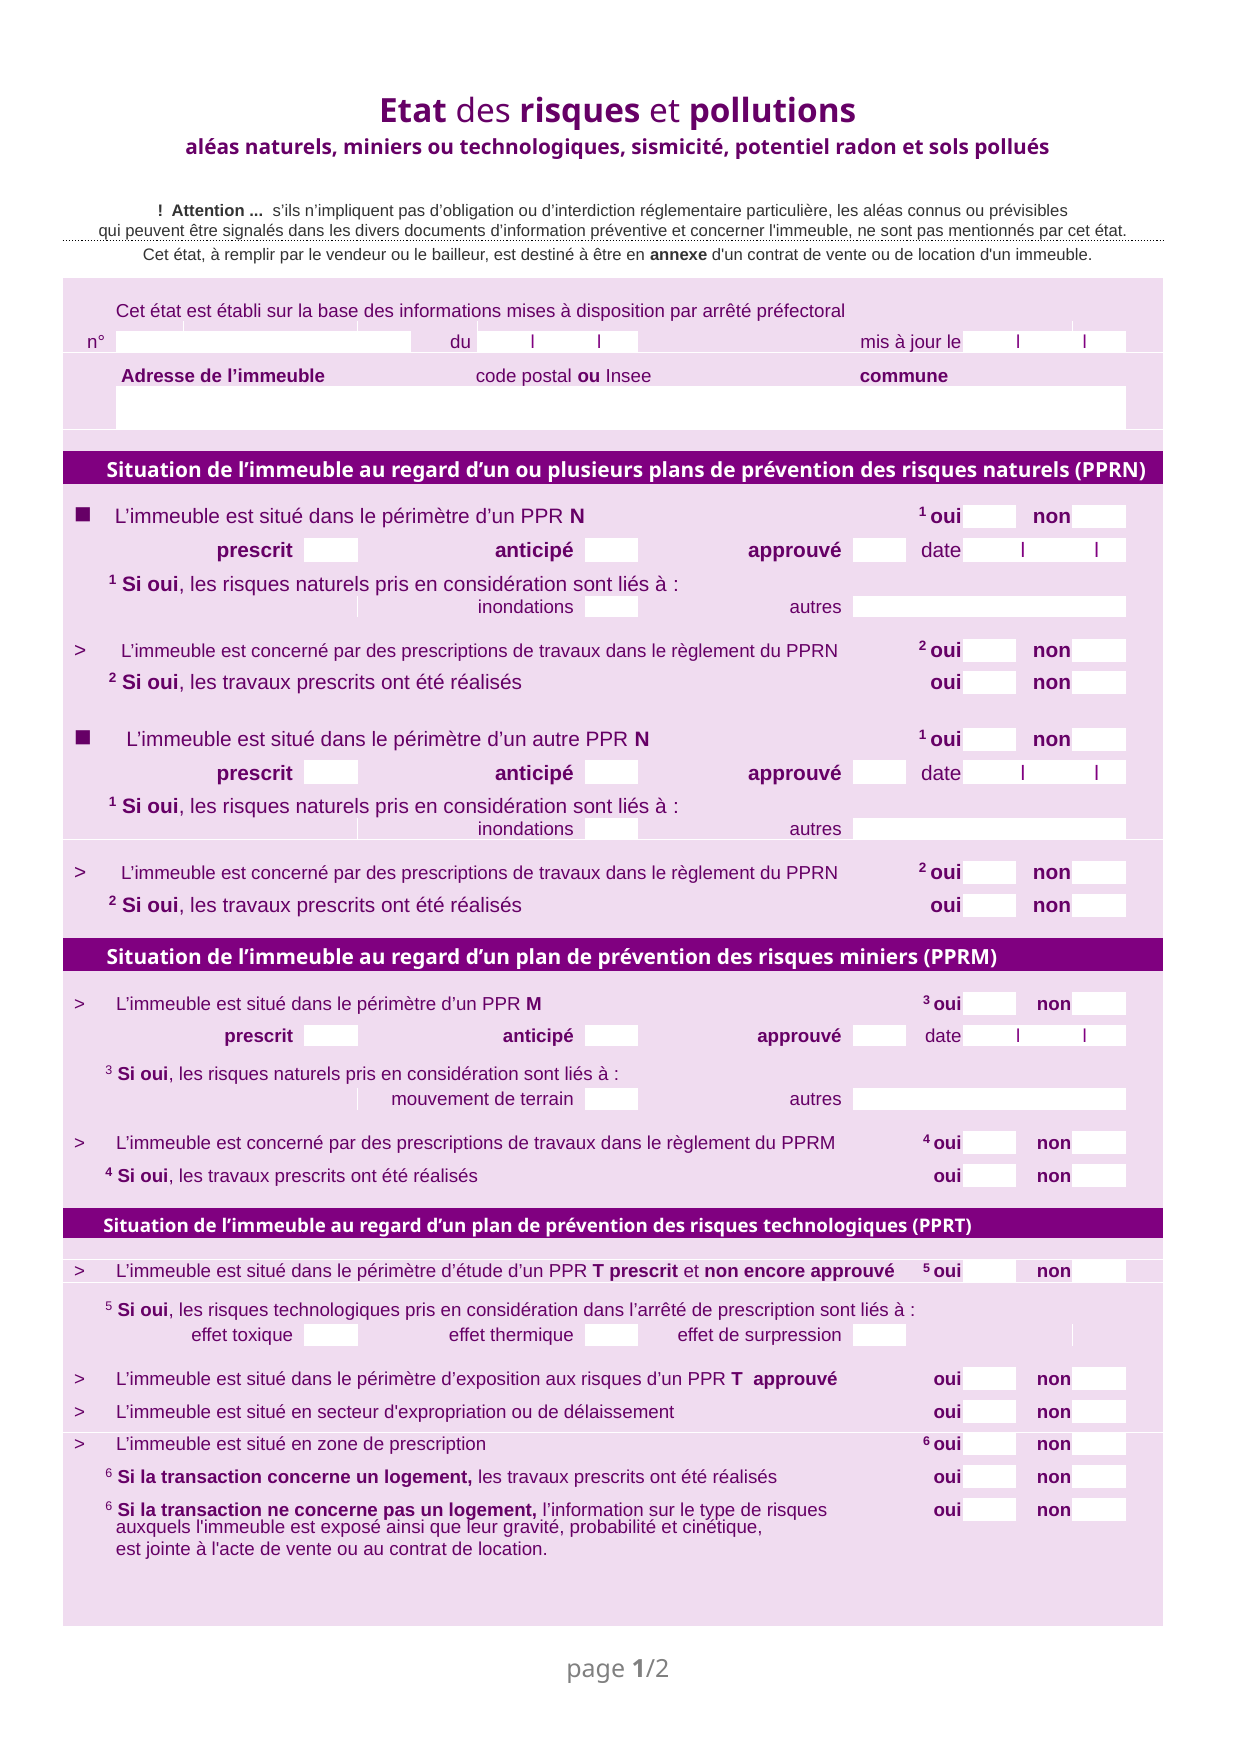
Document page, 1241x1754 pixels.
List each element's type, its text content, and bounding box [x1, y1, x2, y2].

table_cell [585, 538, 638, 562]
table_cell oui [906, 671, 963, 694]
table_cell [1126, 1260, 1163, 1282]
table_cell [1073, 505, 1126, 528]
table_cell [1126, 1433, 1163, 1455]
table_cell [63, 1423, 1163, 1432]
table_cell [963, 1433, 1016, 1455]
table_cell [1073, 1400, 1126, 1423]
table_cell [1073, 639, 1126, 662]
table_cell [63, 662, 1163, 671]
table_cell [63, 1324, 116, 1346]
table_cell [63, 1187, 1163, 1208]
table_cell [1126, 794, 1163, 818]
table_cell > L’immeuble est situé en zone de prescription [63, 1433, 906, 1455]
table_cell prescrit [116, 1025, 304, 1046]
table_cell 5 oui [906, 1260, 963, 1282]
table_cell non [1016, 1465, 1072, 1488]
table_cell > L’immeuble est concerné par des prescriptions de travaux dans le règlement du PPRM [63, 1131, 906, 1154]
table_cell [63, 1283, 1163, 1292]
table_cell > L’immeuble est situé dans le périmètre d’étude d’un PPR T prescrit et non encore approuvé [63, 1260, 906, 1282]
table_cell [1126, 505, 1163, 528]
table_cell [304, 321, 357, 331]
table_cell anticipé [358, 1025, 585, 1046]
table_cell [692, 321, 745, 331]
table_cell > L’immeuble est concerné par des prescriptions de travaux dans le règlement du PPRN [63, 639, 906, 662]
table_cell [1126, 408, 1163, 429]
table_cell page 1/2 [63, 1626, 1163, 1692]
table_cell [63, 617, 1163, 639]
table_cell [1073, 596, 1126, 617]
table_cell [478, 321, 531, 331]
table_cell [963, 639, 1016, 662]
table_cell [906, 321, 963, 331]
table_cell [63, 1346, 1163, 1367]
table_cell [853, 818, 906, 839]
table_cell [1126, 1367, 1163, 1390]
table_cell [799, 321, 853, 331]
table_cell [853, 596, 906, 617]
table_cell [585, 760, 638, 784]
table_cell [963, 505, 1016, 528]
table_cell [63, 1455, 1163, 1465]
table_cell [1073, 1164, 1126, 1187]
table_cell effet toxique [116, 1324, 304, 1346]
table_cell [585, 321, 638, 331]
table_cell oui [906, 1498, 963, 1521]
table_cell [411, 321, 477, 331]
table_cell non [1016, 728, 1072, 751]
table_cell prescrit [116, 538, 304, 562]
table_cell [585, 818, 638, 839]
table_cell ■ L’immeuble est situé dans le périmètre d’un autre PPR N [63, 728, 906, 751]
table_cell [63, 408, 116, 429]
table_cell [1073, 992, 1126, 1015]
table_cell [63, 596, 116, 617]
table_cell > L’immeuble est situé en secteur d'expropriation ou de délaissement [63, 1400, 906, 1423]
table_cell 4 Si oui, les travaux prescrits ont été réalisés [63, 1164, 906, 1187]
table_cell [1126, 760, 1163, 784]
table_cell [63, 1046, 1163, 1056]
table_cell [1126, 1498, 1163, 1521]
table_cell [63, 884, 1163, 894]
table_cell [963, 1465, 1016, 1488]
table_cell non [1016, 1131, 1072, 1154]
table_cell [1126, 1164, 1163, 1187]
table_cell [1126, 572, 1163, 596]
table_cell [1073, 321, 1126, 331]
table_cell [63, 430, 1163, 451]
table_cell Situation de l’immeuble au regard d’un plan de prévention des risques miniers (PPRM) [63, 938, 1163, 971]
table_cell [853, 1324, 906, 1346]
table_cell [1073, 1324, 1126, 1346]
table_cell non [1016, 639, 1072, 662]
table_cell 2 oui [906, 639, 963, 662]
table_cell [63, 1015, 1163, 1025]
table_cell [963, 1260, 1016, 1282]
table_cell oui [906, 894, 963, 917]
table_cell [963, 1131, 1016, 1154]
table_cell [853, 321, 906, 331]
table_cell [63, 694, 1163, 728]
table_cell [963, 894, 1016, 917]
table_cell [853, 538, 906, 562]
table_cell l l [478, 331, 638, 352]
table_cell [63, 1025, 116, 1046]
table_cell l l [963, 1025, 1126, 1046]
table_cell 6 oui [906, 1433, 963, 1455]
table_cell [906, 596, 1072, 617]
table_cell [304, 1324, 357, 1346]
table_cell [906, 1088, 1072, 1110]
table_cell [1126, 992, 1163, 1015]
table_cell non [1016, 1433, 1072, 1455]
table_cell [63, 1154, 1163, 1164]
table_cell [853, 1088, 906, 1110]
table_cell [184, 321, 251, 331]
table_cell autres [638, 818, 853, 839]
table_cell [638, 331, 692, 352]
table_cell 6 Si la transaction concerne un logement, les travaux prescrits ont été réalisés [63, 1465, 906, 1488]
table_cell 3 Si oui, les risques naturels pris en considération sont liés à : [63, 1056, 1163, 1088]
table_cell l l [963, 538, 1126, 562]
table_cell [1126, 538, 1163, 562]
table_cell [63, 1488, 1163, 1498]
table_cell oui [906, 1164, 963, 1187]
table_cell non [1016, 1367, 1072, 1390]
table_cell [63, 818, 116, 839]
table_cell > L’immeuble est situé dans le périmètre d’exposition aux risques d’un PPR T approuvé [63, 1367, 906, 1390]
table_cell [1126, 596, 1163, 617]
table_cell [358, 321, 411, 331]
table_cell [906, 1324, 1072, 1346]
table_cell oui [906, 1367, 963, 1390]
table_cell [963, 321, 1016, 331]
table_cell [963, 1164, 1016, 1187]
table_cell [63, 538, 116, 562]
table_cell [1073, 1465, 1126, 1488]
table_cell [63, 784, 1163, 794]
table_cell [745, 321, 799, 331]
table_cell inondations [358, 596, 585, 617]
table_cell [63, 562, 1163, 572]
table_cell [963, 1367, 1016, 1390]
table_cell [63, 971, 1163, 992]
table_cell approuvé [638, 1025, 853, 1046]
table_cell non [1016, 1164, 1072, 1187]
table_cell [1126, 331, 1163, 352]
table_cell 2 Si oui, les travaux prescrits ont été réalisés [63, 894, 906, 917]
table_cell [63, 1390, 1163, 1400]
table_cell [63, 751, 1163, 760]
table_cell approuvé [638, 538, 853, 562]
table_cell anticipé [358, 538, 585, 562]
table_cell [853, 760, 906, 784]
table_cell approuvé [638, 760, 853, 784]
table_cell auxquels l'immeuble est exposé ainsi que leur gravité, probabilité et cinétique, [63, 1521, 1163, 1537]
table_cell [963, 861, 1016, 884]
table_cell [853, 1025, 906, 1046]
table_cell non [1016, 1400, 1072, 1423]
table_cell [1126, 861, 1163, 884]
table_cell [1126, 321, 1163, 331]
table_cell [116, 386, 1126, 408]
table_cell [116, 1088, 357, 1110]
table_cell inondations [358, 818, 585, 839]
table_cell 3 oui [906, 992, 963, 1015]
table_cell [63, 321, 116, 331]
table_cell [116, 818, 357, 839]
table_cell [1126, 1465, 1163, 1488]
table_cell [1126, 894, 1163, 917]
table_cell [1073, 728, 1126, 751]
table_cell > L’immeuble est situé dans le périmètre d’un PPR M [63, 992, 906, 1015]
table_cell [906, 818, 1072, 839]
table_cell [585, 1324, 638, 1346]
table_cell Situation de l’immeuble au regard d’un plan de prévention des risques technologiques (PPRT) [63, 1208, 1163, 1238]
table_cell ■ L’immeuble est situé dans le périmètre d’un PPR N [63, 505, 906, 528]
table_cell 1 Si oui, les risques naturels pris en considération sont liés à : [63, 572, 1126, 596]
table_cell l l [963, 331, 1126, 352]
table_cell [585, 1025, 638, 1046]
table_cell [1126, 671, 1163, 694]
table_cell [531, 321, 585, 331]
table_cell non [1016, 1260, 1072, 1282]
table_cell [1126, 639, 1163, 662]
table_cell est jointe à l'acte de vente ou au contrat de location. [63, 1537, 1163, 1559]
table_cell effet thermique [358, 1324, 585, 1346]
table_cell non [1016, 894, 1072, 917]
table_cell [63, 1110, 1163, 1131]
table_cell [1126, 1324, 1163, 1346]
table_cell [63, 484, 1163, 505]
table_cell [963, 728, 1016, 751]
table_cell 6 Si la transaction ne concerne pas un logement, l’information sur le type de risques [63, 1498, 906, 1521]
table_cell [963, 992, 1016, 1015]
table_cell [1126, 1131, 1163, 1154]
table_header [63, 30, 1163, 41]
table_cell [1073, 1367, 1126, 1390]
table_cell [692, 331, 745, 352]
table_cell date [906, 1025, 963, 1046]
table_cell [638, 321, 692, 331]
table_cell anticipé [358, 760, 585, 784]
table_cell Cet état est établi sur la base des informations mises à disposition par arrêté préfectoral [63, 278, 1163, 321]
table_cell Situation de l’immeuble au regard d’un ou plusieurs plans de prévention des risques naturels (PPRN) [63, 451, 1163, 484]
table_cell [1126, 1088, 1163, 1110]
table_cell [116, 408, 1126, 429]
table_cell [63, 917, 1163, 938]
table_cell [1016, 321, 1072, 331]
table_cell [63, 760, 116, 784]
table_cell non [1016, 505, 1072, 528]
table_cell [116, 331, 411, 352]
table_cell 2 oui [906, 861, 963, 884]
table_cell aléas naturels, miniers ou technologiques, sismicité, potentiel radon et sols pollués ! Attention ... s’ils n’impliquent pas d’obligation ou d’interdiction réglementaire particulière, les aléas connus ou prévisibles qui peuvent être signalés dans les divers documents d’information préventive et concerner l'immeuble, ne sont pas mentionnés par cet état. [63, 132, 1163, 239]
table_cell [585, 1088, 638, 1110]
table_cell [304, 538, 357, 562]
table_cell [1073, 1498, 1126, 1521]
table_cell [63, 1088, 116, 1110]
table_cell [1126, 1025, 1163, 1046]
table_cell [963, 671, 1016, 694]
table_cell > L’immeuble est concerné par des prescriptions de travaux dans le règlement du PPRN [63, 861, 906, 884]
table_cell non [1016, 1498, 1072, 1521]
table_cell du [411, 331, 477, 352]
table_cell [251, 321, 304, 331]
table_cell prescrit [116, 760, 304, 784]
table_cell oui [906, 1400, 963, 1423]
table_cell l l [963, 760, 1126, 784]
table_cell [1126, 386, 1163, 408]
table_cell [1073, 1433, 1126, 1455]
table_cell [1073, 1088, 1126, 1110]
table_cell mouvement de terrain [358, 1088, 585, 1110]
table_cell n° [63, 331, 116, 352]
table_cell Etat des risques et pollutions [63, 41, 1163, 132]
table_cell [63, 1559, 1163, 1626]
table_cell oui [906, 1465, 963, 1488]
table_cell date [906, 760, 963, 784]
table_cell [585, 596, 638, 617]
table_cell [116, 321, 183, 331]
table_cell effet de surpression [638, 1324, 853, 1346]
table_cell [116, 596, 357, 617]
table_cell [1073, 861, 1126, 884]
table_cell non [1016, 671, 1072, 694]
table_cell 2 Si oui, les travaux prescrits ont été réalisés [63, 671, 906, 694]
table_cell autres [638, 1088, 853, 1110]
table_cell [63, 528, 1163, 538]
table_cell Cet état, à remplir par le vendeur ou le bailleur, est destiné à être en annexe d'un contrat de vente ou de location d'un immeuble. [63, 240, 1163, 278]
table_cell [963, 1498, 1016, 1521]
table_cell [1073, 1260, 1126, 1282]
table_cell [63, 840, 1163, 861]
table_cell [963, 1400, 1016, 1423]
table_cell 4 oui [906, 1131, 963, 1154]
table_cell non [1016, 861, 1072, 884]
table_cell [63, 1238, 1163, 1259]
table_cell [1073, 818, 1126, 839]
table_cell 1 Si oui, les risques naturels pris en considération sont liés à : [63, 794, 1126, 818]
table_cell autres [638, 596, 853, 617]
table_cell 5 Si oui, les risques technologiques pris en considération dans l’arrêté de prescription sont liés à : [63, 1292, 1163, 1324]
table_cell 1 oui [906, 728, 963, 751]
table_cell [1073, 671, 1126, 694]
table_cell [304, 760, 357, 784]
table_cell mis à jour le [745, 331, 963, 352]
table_cell [63, 386, 116, 408]
table_cell [304, 1025, 357, 1046]
table_cell 1 oui [906, 505, 963, 528]
table_cell [1073, 1131, 1126, 1154]
table_cell [1126, 728, 1163, 751]
table_cell [1073, 894, 1126, 917]
table_cell date [906, 538, 963, 562]
table_cell [1126, 818, 1163, 839]
table_cell Adresse de l’immeuble code postal ou Insee commune [63, 353, 1163, 386]
table_cell [1126, 1400, 1163, 1423]
table_cell non [1016, 992, 1072, 1015]
